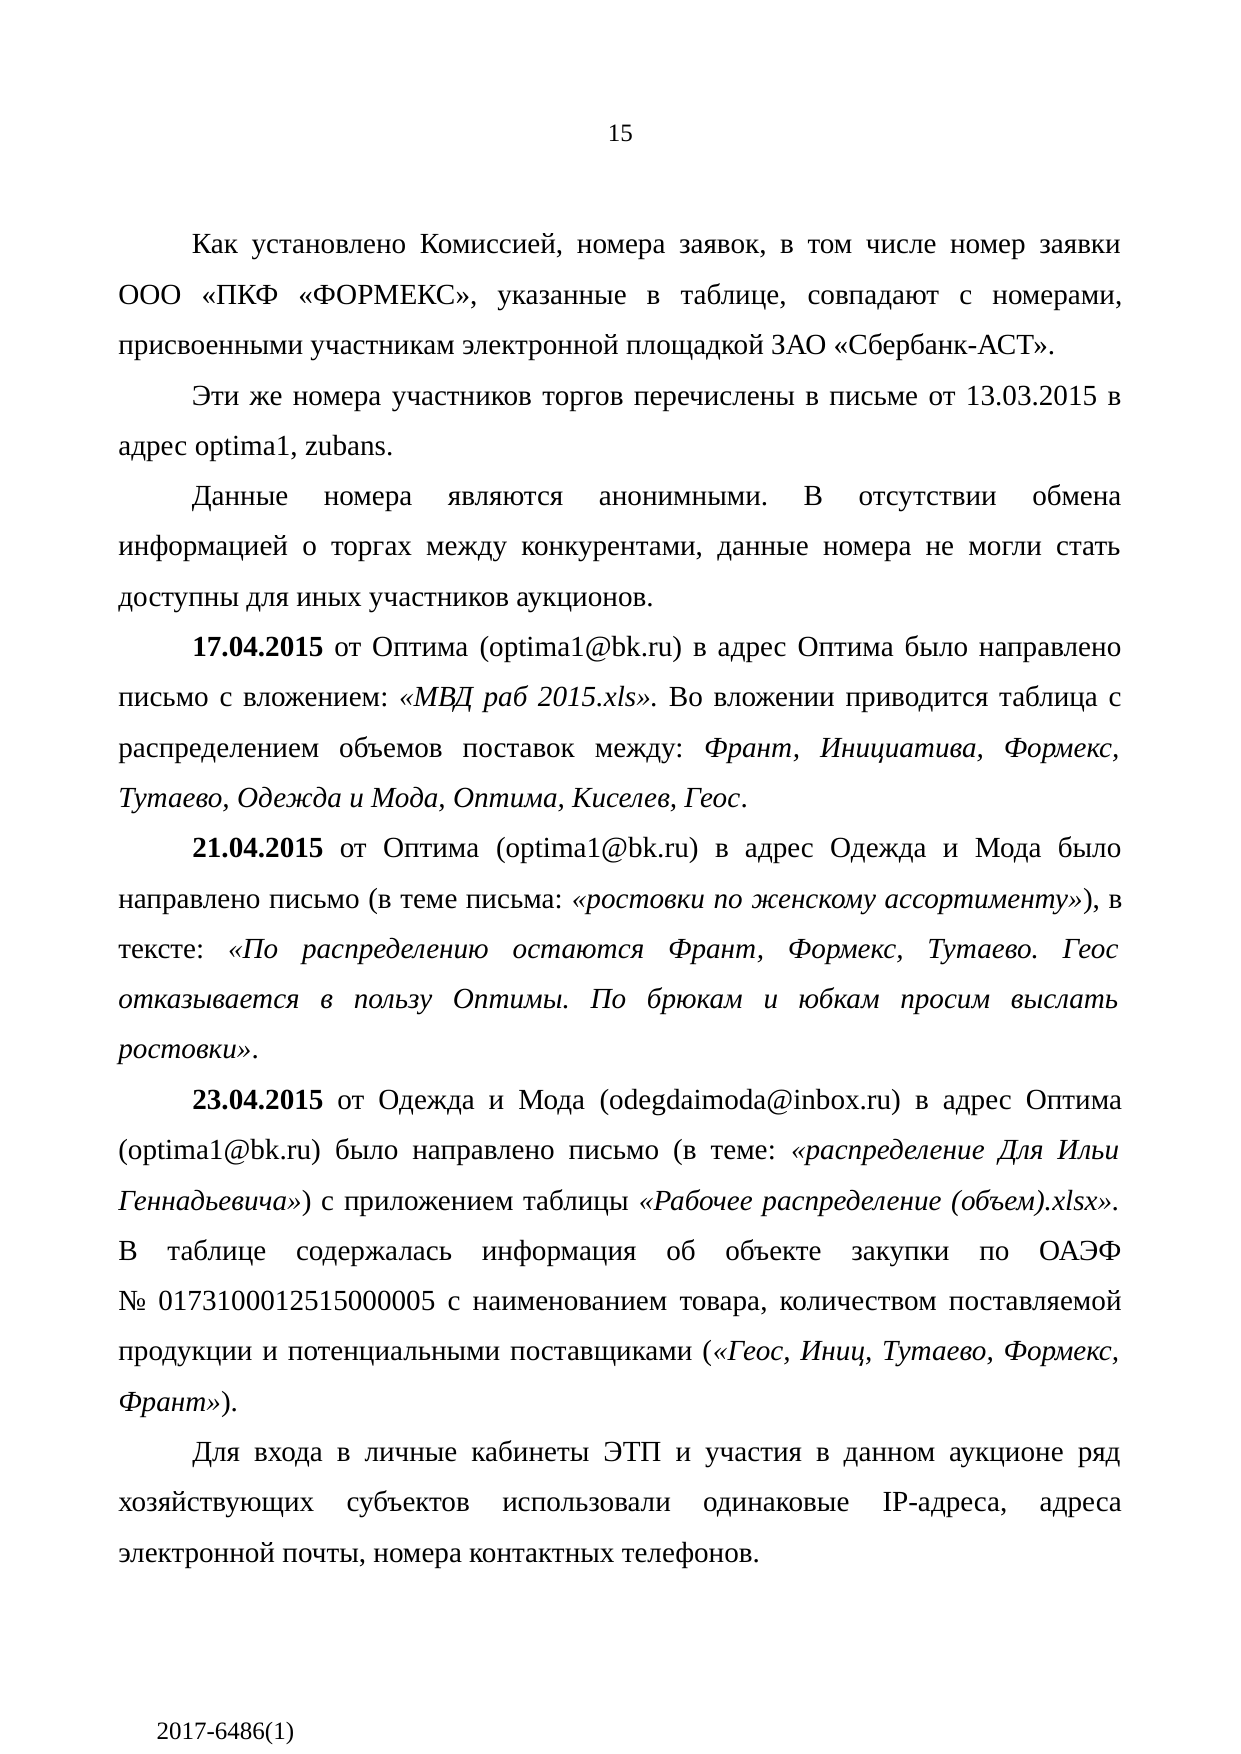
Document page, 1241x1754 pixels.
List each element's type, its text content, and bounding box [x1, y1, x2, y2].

text Данные номера являются анонимными. В отсутствии обмена информацией о торгах между конкурентами, данные номера не могли стать доступны для иных участников аукционов. [118, 478, 1122, 612]
text Для входа в личные кабинеты ЭТП и участия в данном аукционе ряд хозяйствующих субъектов использовали одинаковые IP-адреса, адреса электронной почты, номера контактных телефонов. [118, 1434, 1122, 1568]
text Как установлено Комиссией, номера заявок, в том числе номер заявки ООО «ПКФ «ФОРМЕКС», указанные в таблице, совпадают с номерами, присвоенными участникам электронной площадкой ЗАО «Сбербанк-АСТ». [118, 227, 1122, 361]
text 21.04.2015 от Оптима (optima1@bk.ru) в адрес Одежда и Мода было направлено письмо (в теме письма: «ростовки по женскому ассортименту»), в тексте: «По распределению остаются Франт, Формекс, Тутаево. Геос отказывается в пользу Оптимы. По брюкам и юбкам просим выслать ростовки». [118, 830, 1122, 1065]
text 23.04.2015 от Одежда и Мода (odegdaimoda@inbox.ru) в адрес Оптима (optima1@bk.ru) было направлено письмо (в теме: «распределение Для Ильи Геннадьевича») с приложением таблицы «Рабочее распределение (объем).xlsx». В таблице содержалась информация об объекте закупки по ОАЭФ № 0173100012515000005 с наименованием товара, количеством поставляемой продукции и потенциальными поставщиками («Геос, Иниц, Тутаево, Формекс, Франт»). [118, 1082, 1122, 1417]
text 17.04.2015 от Оптима (optima1@bk.ru) в адрес Оптима было направлено письмо с вложением: «МВД раб 2015.xls». Во вложении приводится таблица с распределением объемов поставок между: Франт, Инициатива, Формекс, Тутаево, Одежда и Мода, Оптима, Киселев, Геос. [118, 629, 1122, 814]
text Эти же номера участников торгов перечислены в письме от 13.03.2015 в адрес optima1, zubans. [118, 378, 1122, 461]
